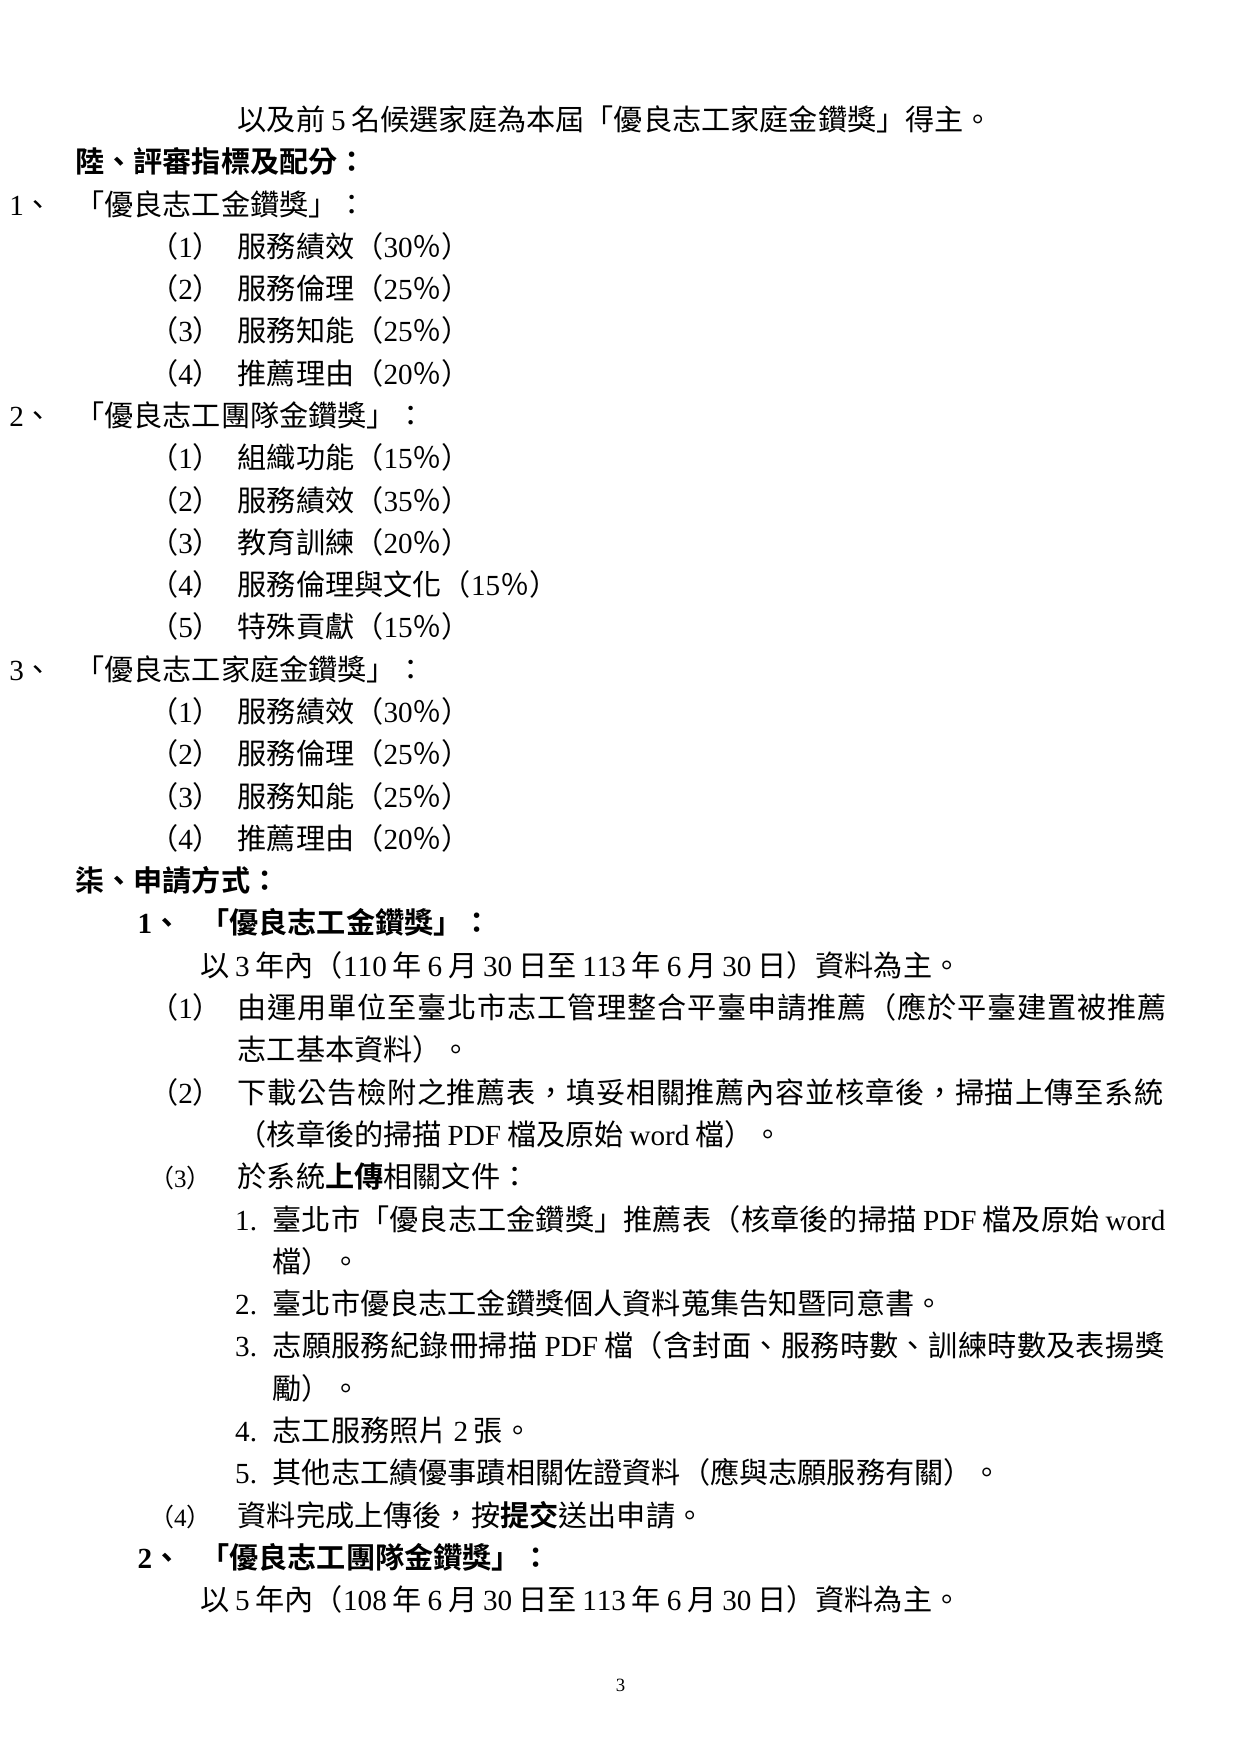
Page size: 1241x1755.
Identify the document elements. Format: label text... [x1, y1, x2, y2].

list 「優良志工家庭金鑽獎」： [9, 646, 1165, 689]
list 教育訓練（20％） [149, 519, 1168, 562]
list 服務知能（25％） [149, 773, 1165, 816]
text 以5年內（108年6月30日至113年6月30日）資料為主。 [200, 1577, 1165, 1619]
list 服務績效（30％） [149, 689, 1165, 731]
list 資料完成上傳後，按提交送出申請。 [149, 1492, 1165, 1534]
list 志願服務紀錄冊掃描PDF檔（含封面、服務時數、訓練時數及表揚獎勵）。 [235, 1323, 1165, 1408]
list 以及前5名候選家庭為本屆「優良志工家庭金鑽獎」得主。 [149, 97, 1165, 139]
text 陸、評審指標及配分： [75, 139, 1165, 181]
text 以3年內（110年6月30日至113年6月30日）資料為主。 [200, 942, 1165, 985]
list 於系統上傳相關文件： [149, 1154, 1168, 1196]
list 「優良志工金鑽獎」： [137, 900, 1165, 942]
list 特殊貢獻（15％） [149, 604, 1168, 646]
list 推薦理由（20％） [149, 350, 1165, 393]
list 服務倫理（25％） [149, 266, 1165, 308]
list 「優良志工金鑽獎」： [9, 181, 1165, 223]
list 由運用單位至臺北市志工管理整合平臺申請推薦（應於平臺建置被推薦志工基本資料）。 [149, 985, 1168, 1069]
list 其他志工績優事蹟相關佐證資料（應與志願服務有關）。 [235, 1450, 1165, 1492]
list 下載公告檢附之推薦表，填妥相關推薦內容並核章後，掃描上傳至系統（核章後的掃描PDF檔及原始word檔）。 [149, 1069, 1165, 1154]
list 服務倫理（25％） [149, 731, 1165, 773]
list 臺北市優良志工金鑽獎個人資料蒐集告知暨同意書。 [235, 1281, 1165, 1323]
list 組織功能（15％） [149, 435, 1168, 477]
list 服務倫理與文化（15％） [149, 562, 1168, 604]
list 「優良志工團隊金鑽獎」： [9, 393, 1165, 435]
list 服務績效（35％） [149, 477, 1168, 519]
list 服務知能（25％） [149, 308, 1165, 350]
list 臺北市「優良志工金鑽獎」推薦表（核章後的掃描PDF檔及原始word檔）。 [235, 1196, 1165, 1281]
list 志工服務照片2張。 [235, 1408, 1165, 1450]
text 柒、申請方式： [75, 858, 1165, 900]
list 「優良志工團隊金鑽獎」： [137, 1534, 1165, 1577]
list 服務績效（30％） [149, 223, 1165, 266]
list 推薦理由（20％） [149, 816, 1165, 858]
